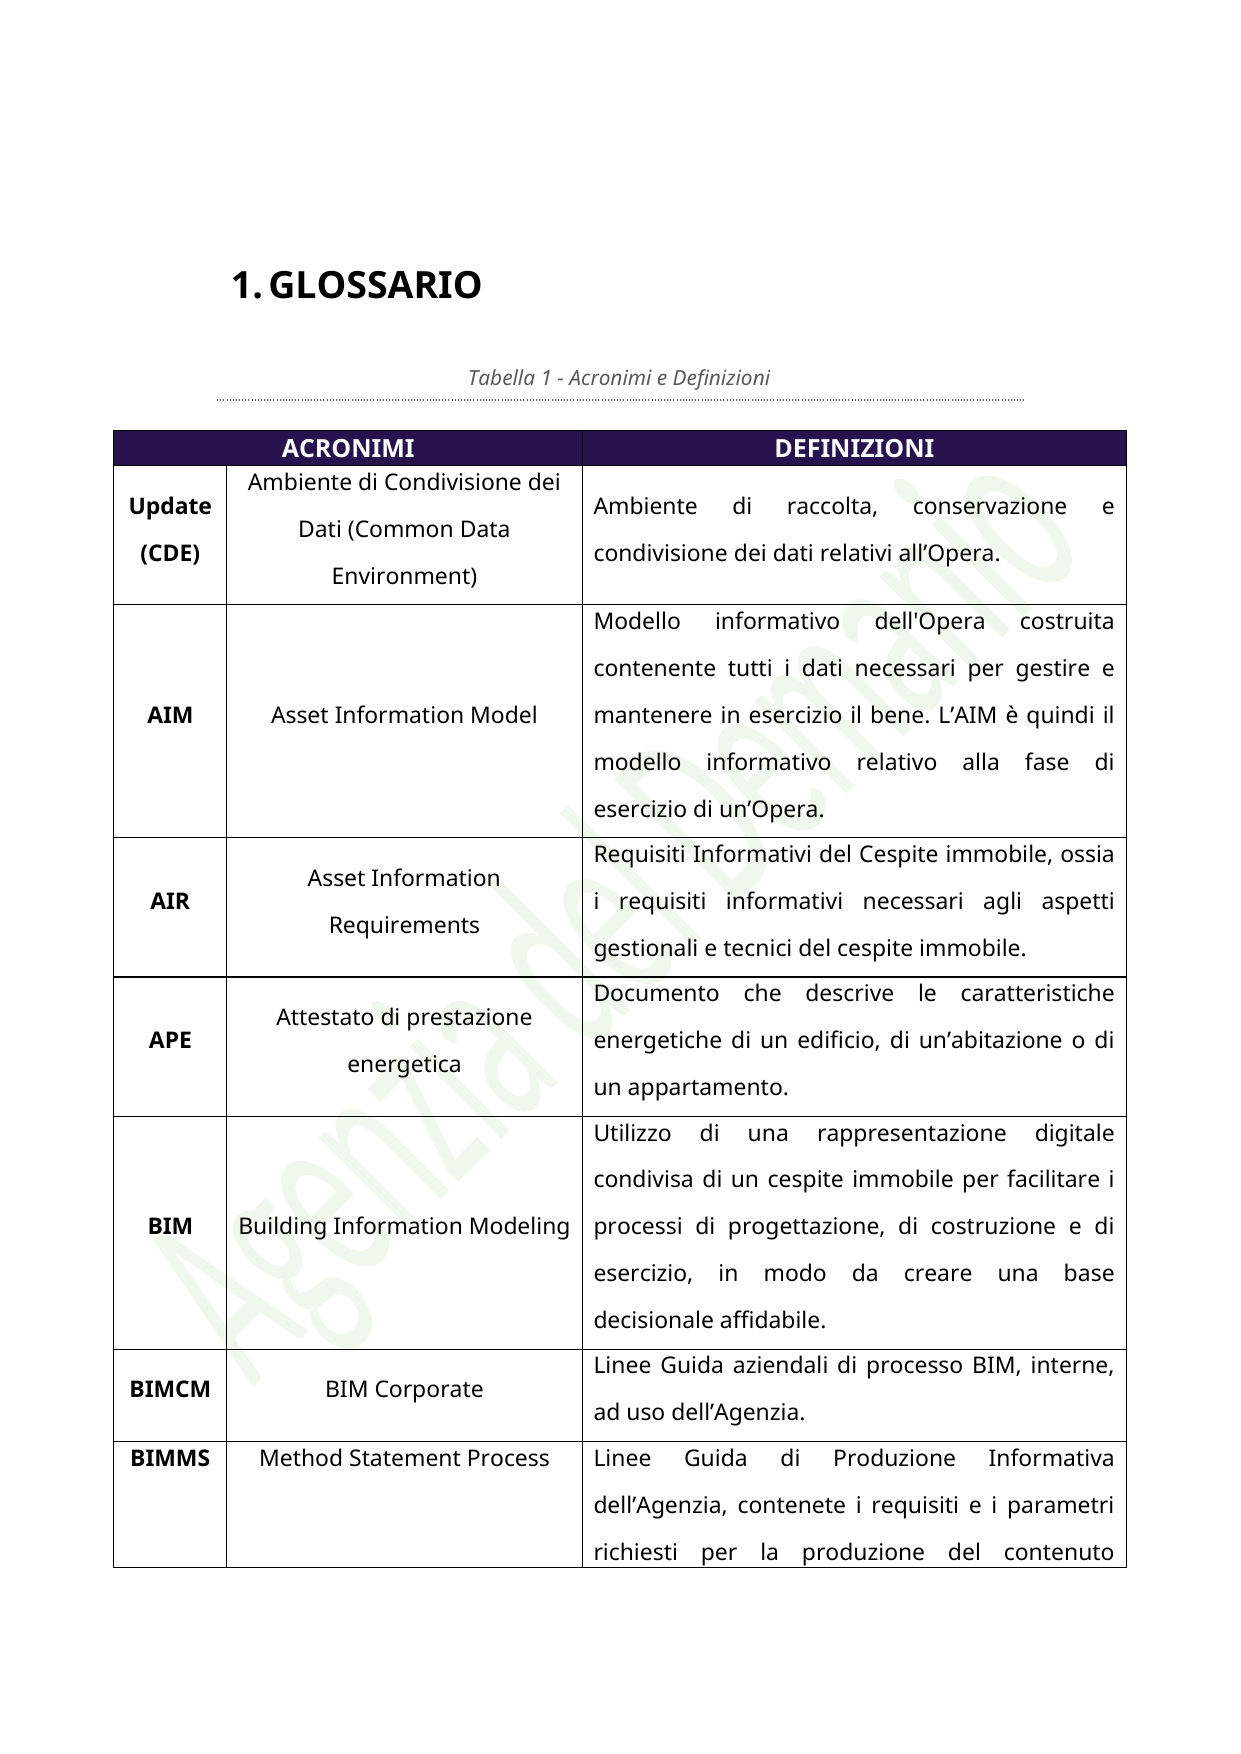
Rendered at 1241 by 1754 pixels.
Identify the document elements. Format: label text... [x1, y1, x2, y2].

table_cell Ambiente di raccolta, conservazione e condivisione dei dati relativi all’Opera. [583, 466, 1126, 604]
table_cell AIM [114, 605, 226, 837]
table_cell Linee Guida di Produzione Informativa dell’Agenzia, contenete i requisiti e i parametri richiesti per la produzione del contenuto [583, 1442, 1126, 1567]
table_cell BIM [114, 1117, 226, 1348]
table_cell Documento che descrive le caratteristiche energetiche di un edificio, di un’abitazione o di un appartamento. [583, 978, 1126, 1116]
table_cell Asset Information Model [227, 605, 582, 837]
table_cell BIM Corporate [227, 1350, 582, 1441]
table_cell Ambiente di Condivisione dei Dati (Common Data Environment) [227, 466, 582, 604]
table_cell Modello informativo dell'Opera costruita contenente tutti i dati necessari per gestire e mantenere in esercizio il bene. L’AIM è quindi il modello informativo relativo alla fase di esercizio di un’Opera. [583, 605, 1126, 837]
table_cell Method Statement Process [227, 1442, 582, 1567]
table_cell Building Information Modeling [227, 1117, 582, 1348]
table_cell Requisiti Informativi del Cespite immobile, ossia i requisiti informativi necessari agli aspetti gestionali e tecnici del cespite immobile. [583, 838, 1126, 976]
table_cell Update (CDE) [114, 466, 226, 604]
table_header ACRONIMI [114, 431, 582, 465]
table_cell BIMCM [114, 1350, 226, 1441]
table_cell AIR [114, 838, 226, 976]
table_cell APE [114, 978, 226, 1116]
table_cell Attestato di prestazione energetica [227, 978, 582, 1116]
table_header DEFINIZIONI [583, 431, 1126, 465]
table_cell Utilizzo di una rappresentazione digitale condivisa di un cespite immobile per facilitare i processi di progettazione, di costruzione e di esercizio, in modo da creare una base decisionale affidabile. [583, 1117, 1126, 1348]
table_cell Linee Guida aziendali di processo BIM, interne, ad uso dell’Agenzia. [583, 1350, 1126, 1441]
table_cell BIMMS [114, 1442, 226, 1567]
list GLOSSARIO [231, 258, 1122, 309]
table_cell Asset Information Requirements [227, 838, 582, 976]
text Tabella 1 - Acronimi e Definizioni [216, 363, 1024, 401]
